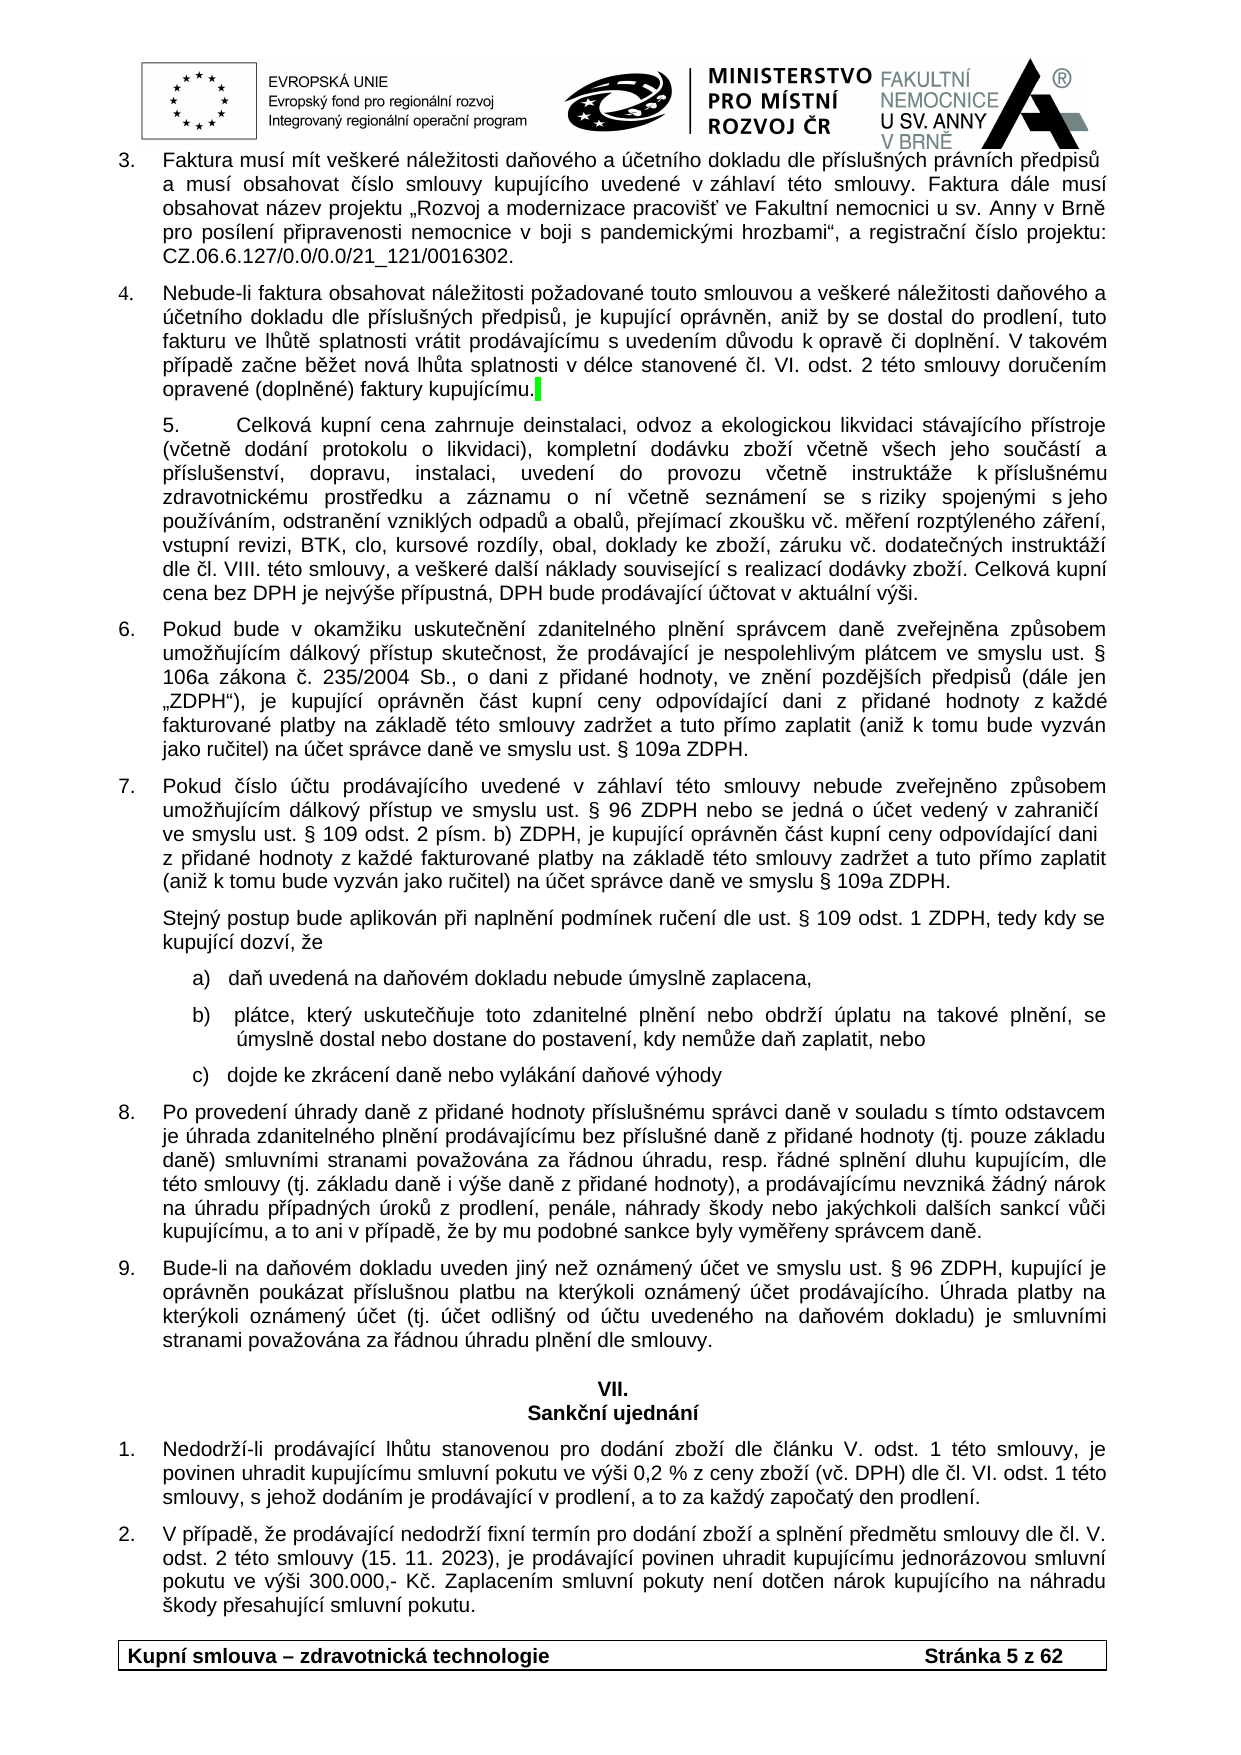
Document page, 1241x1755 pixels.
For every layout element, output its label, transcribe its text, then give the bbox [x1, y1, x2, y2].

text c) dojde ke zkrácení daně nebo vylákání daňové výhody [192, 1063, 1107, 1087]
list Po provedení úhrady daně z přidané hodnoty příslušnému správci daně v souladu s tímto odstavcem je úhrada zdanitelného plnění prodávajícímu bez příslušné daně z přidané hodnoty (tj. pouze základu daně) smluvními stranami považována za řádnou úhradu, resp. řádné splnění dluhu kupujícím, dle této smlouvy (tj. základu daně i výše daně z přidané hodnoty), a prodávajícímu nevzniká žádný nárok na úhradu případných úroků z prodlení, penále, náhrady škody nebo jakýchkoli dalších sankcí vůči kupujícímu, a to ani v případě, že by mu podobné sankce byly vyměřeny správcem daně. [118, 1099, 1107, 1243]
list Pokud číslo účtu prodávajícího uvedené v záhlaví této smlouvy nebude zveřejněno způsobem umožňujícím dálkový přístup ve smyslu ust. § 96 ZDPH nebo se jedná o účet vedený v zahraničí ve smyslu ust. § 109 odst. 2 písm. b) ZDPH, je kupující oprávněn část kupní ceny odpovídající dani z přidané hodnoty z každé fakturované platby na základě této smlouvy zadržet a tuto přímo zaplatit (aniž k tomu bude vyzván jako ručitel) na účet správce daně ve smyslu § 109a ZDPH. [118, 773, 1107, 893]
text VII. [118, 1377, 1107, 1401]
text b) plátce, který uskutečňuje toto zdanitelné plnění nebo obdrží úplatu na takové plnění, se úmyslně dostal nebo dostane do postavení, kdy nemůže daň zaplatit, nebo [192, 1003, 1107, 1051]
list Faktura musí mít veškeré náležitosti daňového a účetního dokladu dle příslušných právních předpisů a musí obsahovat číslo smlouvy kupujícího uvedené v záhlaví této smlouvy. Faktura dále musí obsahovat název projektu „Rozvoj a modernizace pracovišť ve Fakultní nemocnici u sv. Anny v Brně pro posílení připravenosti nemocnice v boji s pandemickými hrozbami“, a registrační číslo projektu: CZ.06.6.127/0.0/0.0/21_121/0016302. [118, 148, 1107, 268]
list Pokud bude v okamžiku uskutečnění zdanitelného plnění správcem daně zveřejněna způsobem umožňujícím dálkový přístup skutečnost, že prodávající je nespolehlivým plátcem ve smyslu ust. § 106a zákona č. 235/2004 Sb., o dani z přidané hodnoty, ve znění pozdějších předpisů (dále jen „ZDPH“), je kupující oprávněn část kupní ceny odpovídající dani z přidané hodnoty z každé fakturované platby na základě této smlouvy zadržet a tuto přímo zaplatit (aniž k tomu bude vyzván jako ručitel) na účet správce daně ve smyslu ust. § 109a ZDPH. [118, 617, 1107, 761]
list Celková kupní cena zahrnuje deinstalaci, odvoz a ekologickou likvidaci stávajícího přístroje (včetně dodání protokolu o likvidaci), kompletní dodávku zboží včetně všech jeho součástí a příslušenství, dopravu, instalaci, uvedení do provozu včetně instruktáže k příslušnému zdravotnickému prostředku a záznamu o ní včetně seznámení se s riziky spojenými s jeho používáním, odstranění vzniklých odpadů a obalů, přejímací zkoušku vč. měření rozptýleného záření, vstupní revizi, BTK, clo, kursové rozdíly, obal, doklady ke zboží, záruku vč. dodatečných instruktáží dle čl. VIII. této smlouvy, a veškeré další náklady související s realizací dodávky zboží. Celková kupní cena bez DPH je nejvýše přípustná, DPH bude prodávající účtovat v aktuální výši. [162, 413, 1107, 605]
list Bude-li na daňovém dokladu uveden jiný než oznámený účet ve smyslu ust. § 96 ZDPH, kupující je oprávněn poukázat příslušnou platbu na kterýkoli oznámený účet prodávajícího. Úhrada platby na kterýkoli oznámený účet (tj. účet odlišný od účtu uvedeného na daňovém dokladu) je smluvními stranami považována za řádnou úhradu plnění dle smlouvy. [118, 1256, 1107, 1352]
subtitle Sankční ujednání [118, 1401, 1107, 1424]
list V případě, že prodávající nedodrží fixní termín pro dodání zboží a splnění předmětu smlouvy dle čl. V. odst. 2 této smlouvy (15. 11. 2023), je prodávající povinen uhradit kupujícímu jednorázovou smluvní pokutu ve výši 300.000,- Kč. Zaplacením smluvní pokuty není dotčen nárok kupujícího na náhradu škody přesahující smluvní pokutu. [118, 1521, 1107, 1617]
list Nedodrží-li prodávající lhůtu stanovenou pro dodání zboží dle článku V. odst. 1 této smlouvy, je povinen uhradit kupujícímu smluvní pokutu ve výši 0,2 % z ceny zboží (vč. DPH) dle čl. VI. odst. 1 této smlouvy, s jehož dodáním je prodávající v prodlení, a to za každý započatý den prodlení. [118, 1437, 1107, 1509]
text Stejný postup bude aplikován při naplnění podmínek ručení dle ust. § 109 odst. 1 ZDPH, tedy kdy se kupující dozví, že [162, 906, 1107, 954]
list Nebude-li faktura obsahovat náležitosti požadované touto smlouvou a veškeré náležitosti daňového a účetního dokladu dle příslušných předpisů, je kupující oprávněn, aniž by se dostal do prodlení, tuto fakturu ve lhůtě splatnosti vrátit prodávajícímu s uvedením důvodu k opravě či doplnění. V takovém případě začne běžet nová lhůta splatnosti v délce stanovené čl. VI. odst. 2 této smlouvy doručením opravené (doplněné) faktury kupujícímu. [118, 281, 1107, 401]
text a) daň uvedená na daňovém dokladu nebude úmyslně zaplacena, [192, 966, 1107, 990]
